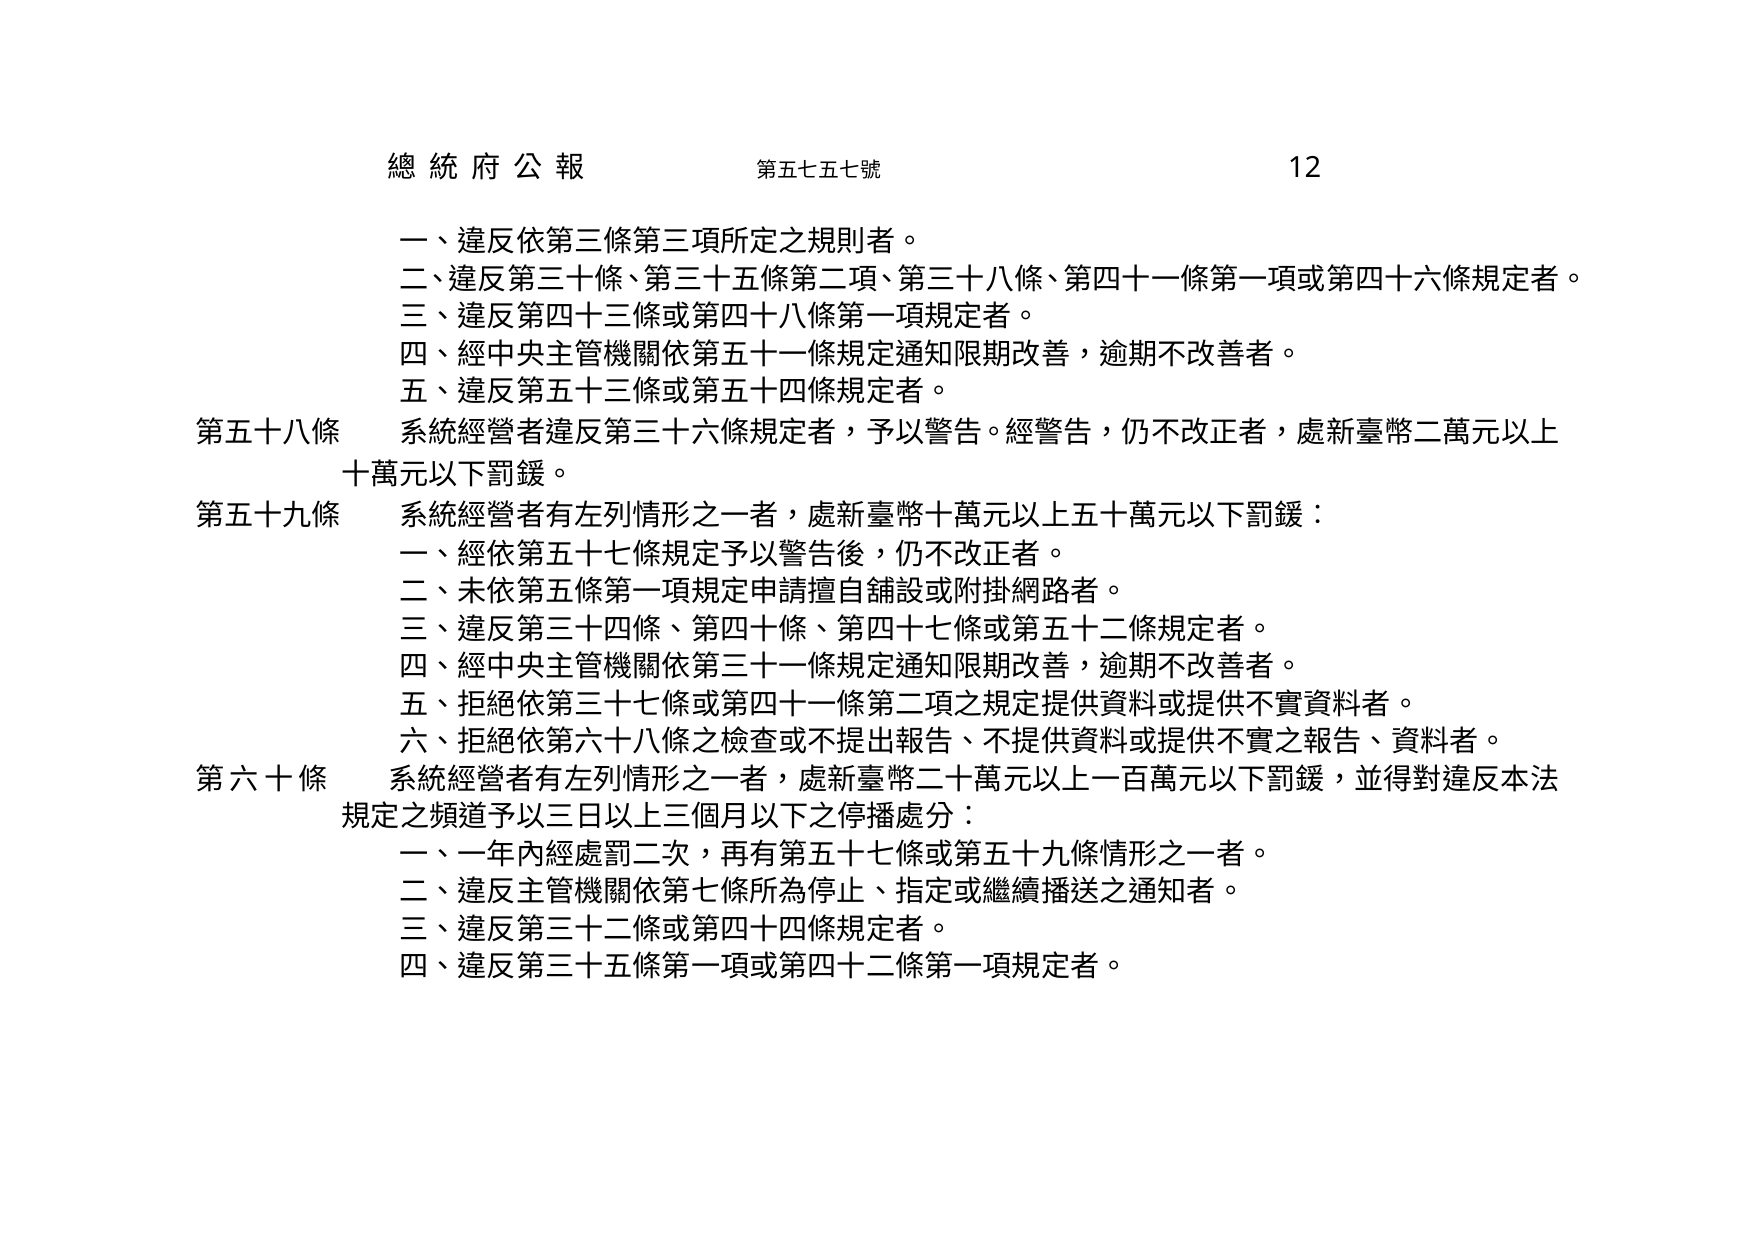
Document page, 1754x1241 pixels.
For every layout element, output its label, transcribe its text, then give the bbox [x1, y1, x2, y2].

text 三、違反第四十三條或第四十八條第一項規定者。 [399, 297, 1559, 334]
text 第五十九條 系統經營者有左列情形之一者，處新臺幣十萬元以上五十萬元以下罰鍰︰ [195, 492, 1559, 534]
text 四、違反第三十五條第一項或第四十二條第一項規定者。 [399, 947, 1559, 984]
text 一、違反依第三條第三項所定之規則者。 [399, 222, 1559, 259]
text 五、違反第五十三條或第五十四條規定者。 [399, 372, 1559, 409]
text 三、違反第三十四條、第四十條、第四十七條或第五十二條規定者。 [399, 609, 1559, 647]
text 一、一年內經處罰二次，再有第五十七條或第五十九條情形之一者。 [399, 834, 1559, 872]
text 二、違反第三十條、第三十五條第二項、第三十八條、第四十一條第一項或第四十六條規定者。 [399, 259, 1559, 297]
text 四、經中央主管機關依第三十一條規定通知限期改善，逾期不改善者。 [399, 647, 1559, 684]
text 三、違反第三十二條或第四十四條規定者。 [399, 909, 1559, 947]
text 六、拒絕依第六十八條之檢查或不提出報告、不提供資料或提供不實之報告、資料者。 [399, 722, 1559, 759]
text 五、拒絕依第三十七條或第四十一條第二項之規定提供資料或提供不實資料者。 [399, 684, 1559, 722]
text 一、經依第五十七條規定予以警告後，仍不改正者。 [399, 534, 1559, 572]
text 二、未依第五條第一項規定申請擅自舖設或附掛網路者。 [399, 572, 1559, 609]
text 二、違反主管機關依第七條所為停止、指定或繼續播送之通知者。 [399, 872, 1559, 909]
text 第六十條 系統經營者有左列情形之一者，處新臺幣二十萬元以上一百萬元以下罰鍰，並得對違反本法規定之頻道予以三日以上三個月以下之停播處分︰ [195, 759, 1559, 834]
text 第五十八條 系統經營者違反第三十六條規定者，予以警告。經警告，仍不改正者，處新臺幣二萬元以上十萬元以下罰鍰。 [195, 409, 1559, 492]
text 四、經中央主管機關依第五十一條規定通知限期改善，逾期不改善者。 [399, 334, 1559, 372]
